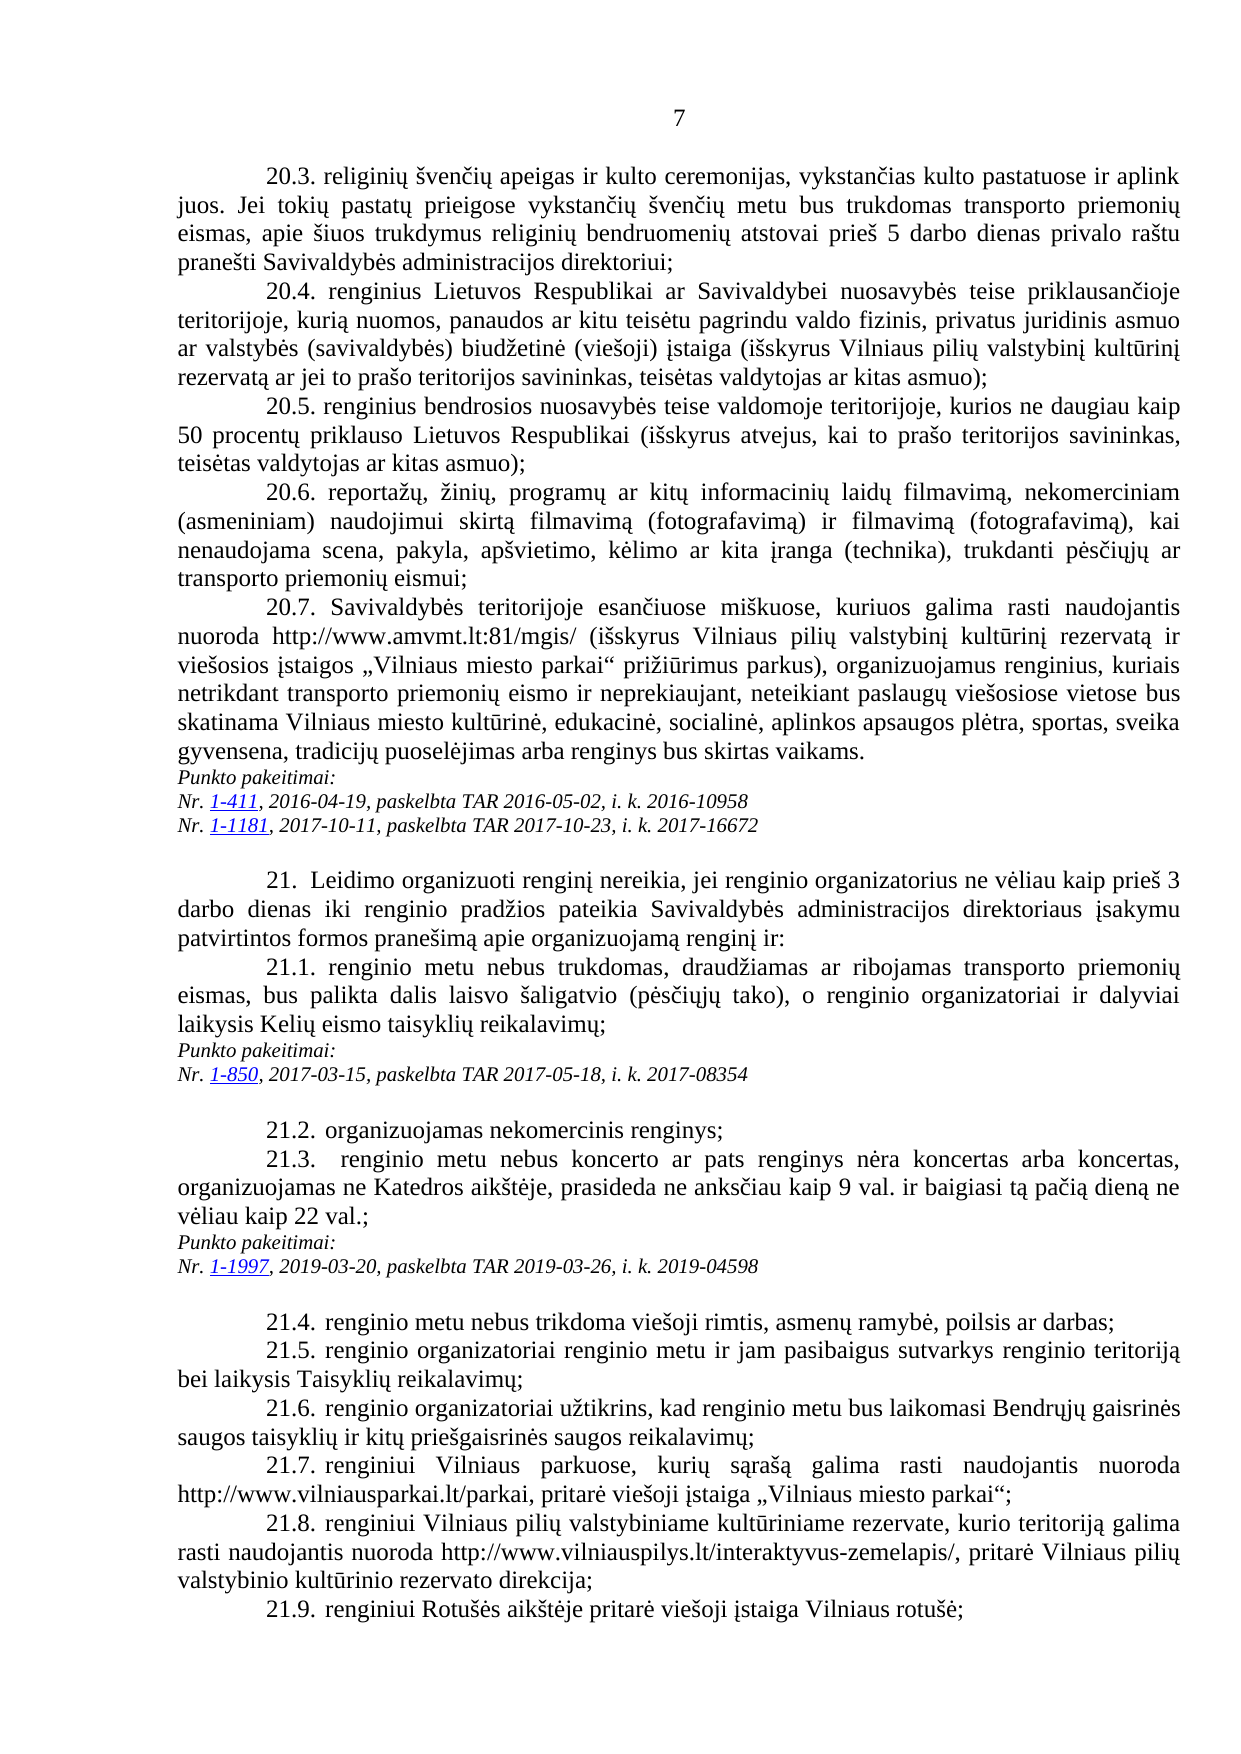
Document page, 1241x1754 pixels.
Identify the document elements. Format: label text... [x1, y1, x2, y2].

text 21.2. organizuojamas nekomercinis renginys; [177, 1115, 1181, 1144]
text 20.6. reportažų, žinių, programų ar kitų informacinių laidų filmavimą, nekomerciniam (asmeniniam) naudojimui skirtą filmavimą (fotografavimą) ir filmavimą (fotografavimą), kai nenaudojama scena, pakyla, apšvietimo, kėlimo ar kita įranga (technika), trukdanti pėsčiųjų ar transporto priemonių eismui; [177, 477, 1181, 592]
text Punkto pakeitimai: [177, 1038, 1181, 1062]
text 21.4. renginio metu nebus trikdoma viešoji rimtis, asmenų ramybė, poilsis ar darbas; [177, 1307, 1181, 1336]
text Nr. 1-411, 2016-04-19, paskelbta TAR 2016-05-02, i. k. 2016-10958 [177, 789, 1181, 813]
text 21.8. renginiui Vilniaus pilių valstybiniame kultūriniame rezervate, kurio teritoriją galima rasti naudojantis nuoroda http://www.vilniauspilys.lt/interaktyvus-zemelapis/, pritarė Vilniaus pilių valstybinio kultūrinio rezervato direkcija; [177, 1508, 1181, 1594]
text 21.9. renginiui Rotušės aikštėje pritarė viešoji įstaiga Vilniaus rotušė; [177, 1594, 1181, 1623]
text 20.5. renginius bendrosios nuosavybės teise valdomoje teritorijoje, kurios ne daugiau kaip 50 procentų priklauso Lietuvos Respublikai (išskyrus atvejus, kai to prašo teritorijos savininkas, teisėtas valdytojas ar kitas asmuo); [177, 391, 1181, 477]
text Nr. 1-1181, 2017-10-11, paskelbta TAR 2017-10-23, i. k. 2017-16672 [177, 813, 1181, 837]
text Punkto pakeitimai: [177, 765, 1181, 789]
text 21.3. renginio metu nebus koncerto ar pats renginys nėra koncertas arba koncertas, organizuojamas ne Katedros aikštėje, prasideda ne anksčiau kaip 9 val. ir baigiasi tą pačią dieną ne vėliau kaip 22 val.; [177, 1144, 1181, 1230]
text Nr. 1-850, 2017-03-15, paskelbta TAR 2017-05-18, i. k. 2017-08354 [177, 1062, 1181, 1086]
text 21.1. renginio metu nebus trukdomas, draudžiamas ar ribojamas transporto priemonių eismas, bus palikta dalis laisvo šaligatvio (pėsčiųjų tako), o renginio organizatoriai ir dalyviai laikysis Kelių eismo taisyklių reikalavimų; [177, 952, 1181, 1038]
text 21.6. renginio organizatoriai užtikrins, kad renginio metu bus laikomasi Bendrųjų gaisrinės saugos taisyklių ir kitų priešgaisrinės saugos reikalavimų; [177, 1393, 1181, 1451]
text 21. Leidimo organizuoti renginį nereikia, jei renginio organizatorius ne vėliau kaip prieš 3 darbo dienas iki renginio pradžios pateikia Savivaldybės administracijos direktoriaus įsakymu patvirtintos formos pranešimą apie organizuojamą renginį ir: [177, 866, 1181, 952]
text 20.3. religinių švenčių apeigas ir kulto ceremonijas, vykstančias kulto pastatuose ir aplink juos. Jei tokių pastatų prieigose vykstančių švenčių metu bus trukdomas transporto priemonių eismas, apie šiuos trukdymus religinių bendruomenių atstovai prieš 5 darbo dienas privalo raštu pranešti Savivaldybės administracijos direktoriui; [177, 161, 1181, 276]
text 21.7. renginiui Vilniaus parkuose, kurių sąrašą galima rasti naudojantis nuoroda http://www.vilniausparkai.lt/parkai, pritarė viešoji įstaiga „Vilniaus miesto parkai“; [177, 1451, 1181, 1508]
text 21.5. renginio organizatoriai renginio metu ir jam pasibaigus sutvarkys renginio teritoriją bei laikysis Taisyklių reikalavimų; [177, 1336, 1181, 1393]
text Nr. 1-1997, 2019-03-20, paskelbta TAR 2019-03-26, i. k. 2019-04598 [177, 1254, 1181, 1278]
text 20.4. renginius Lietuvos Respublikai ar Savivaldybei nuosavybės teise priklausančioje teritorijoje, kurią nuomos, panaudos ar kitu teisėtu pagrindu valdo fizinis, privatus juridinis asmuo ar valstybės (savivaldybės) biudžetinė (viešoji) įstaiga (išskyrus Vilniaus pilių valstybinį kultūrinį rezervatą ar jei to prašo teritorijos savininkas, teisėtas valdytojas ar kitas asmuo); [177, 276, 1181, 391]
text Punkto pakeitimai: [177, 1230, 1181, 1254]
text 20.7. Savivaldybės teritorijoje esančiuose miškuose, kuriuos galima rasti naudojantis nuoroda http://www.amvmt.lt:81/mgis/ (išskyrus Vilniaus pilių valstybinį kultūrinį rezervatą ir viešosios įstaigos „Vilniaus miesto parkai“ prižiūrimus parkus), organizuojamus renginius, kuriais netrikdant transporto priemonių eismo ir neprekiaujant, neteikiant paslaugų viešosiose vietose bus skatinama Vilniaus miesto kultūrinė, edukacinė, socialinė, aplinkos apsaugos plėtra, sportas, sveika gyvensena, tradicijų puoselėjimas arba renginys bus skirtas vaikams. [177, 592, 1181, 765]
